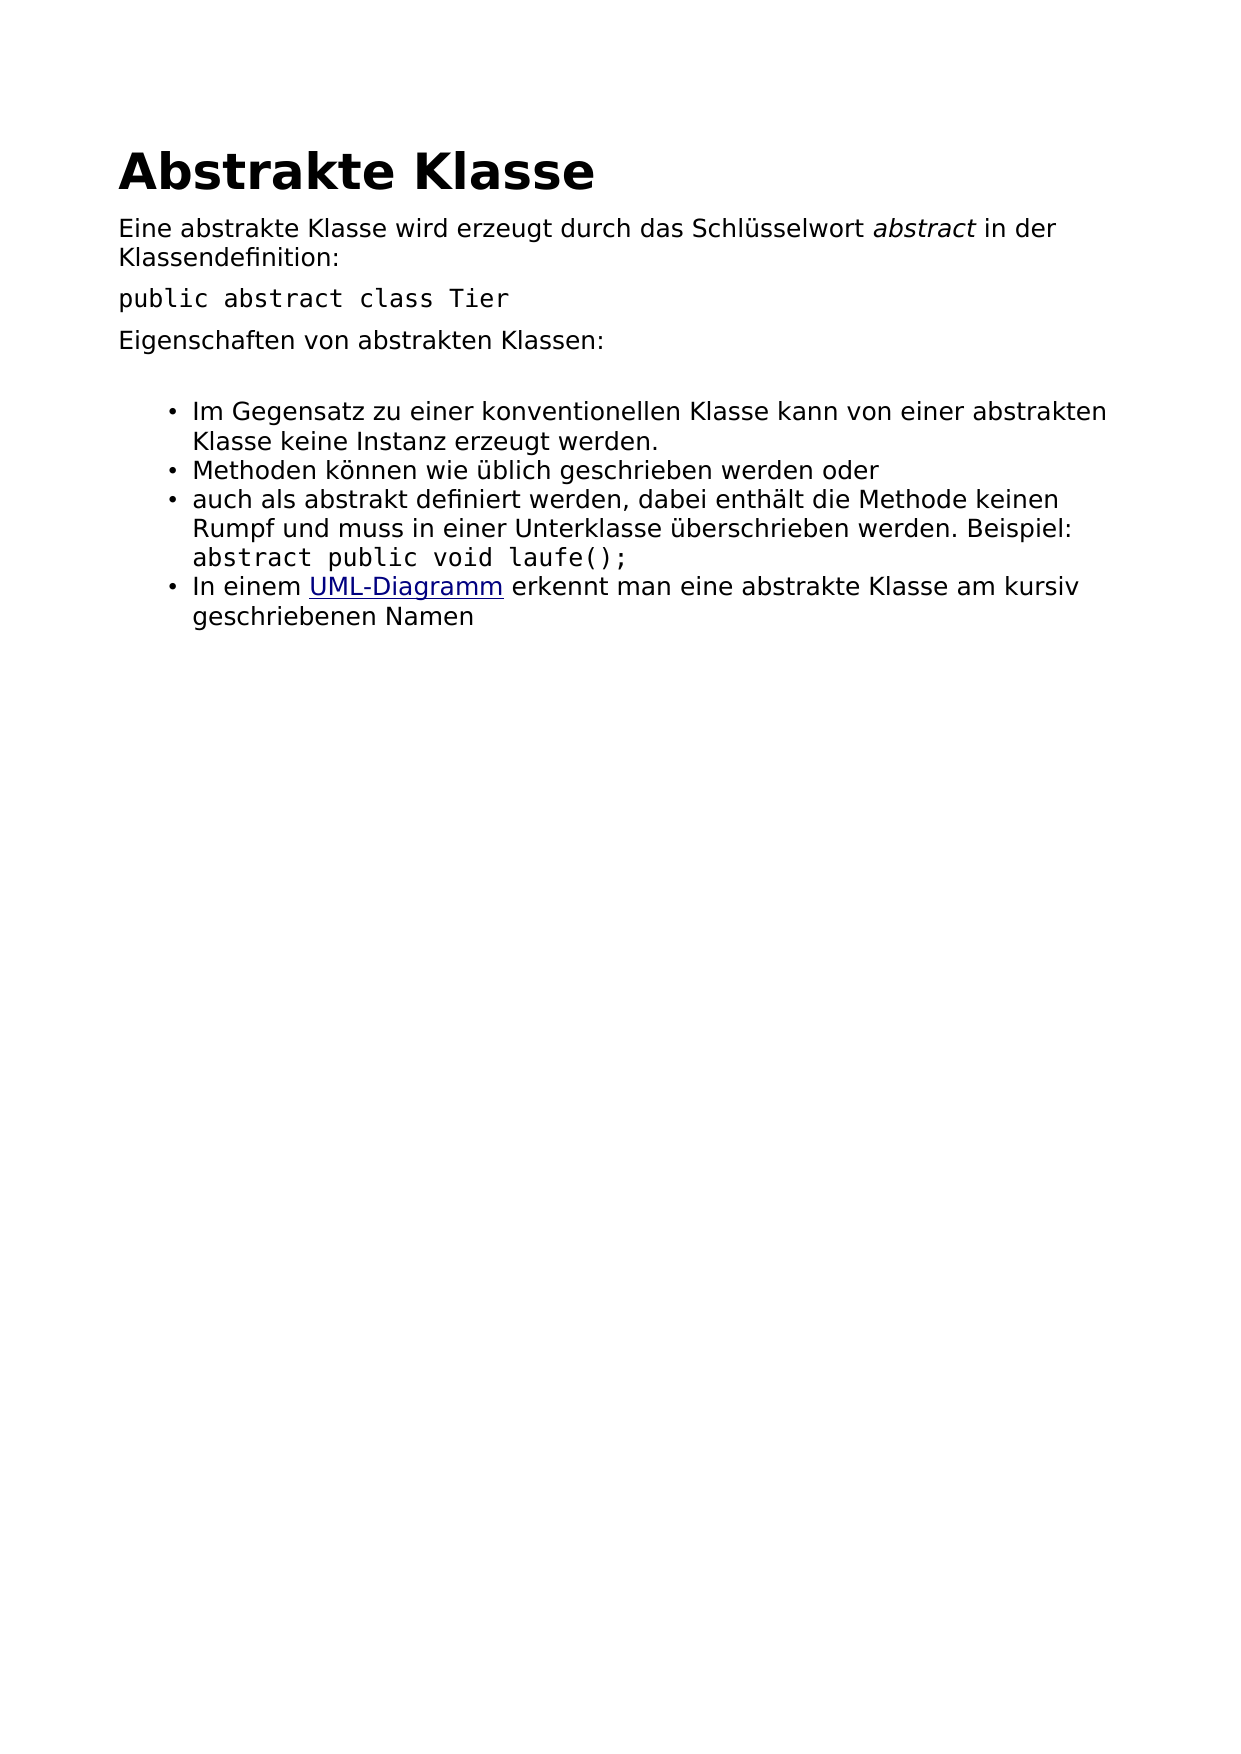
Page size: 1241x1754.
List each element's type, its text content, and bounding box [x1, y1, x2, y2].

text Eigenschaften von abstrakten Klassen: [118, 326, 1122, 356]
list Im Gegensatz zu einer konventionellen Klasse kann von einer abstrakten Klasse keine Instanz erzeugt werden. [177, 397, 1122, 456]
list auch als abstrakt definiert werden, dabei enthält die Methode keinen Rumpf und muss in einer Unterklasse überschrieben werden. Beispiel: abstract public void laufe(); [177, 485, 1122, 572]
list In einem UML-Diagramm erkennt man eine abstrakte Klasse am kursiv geschriebenen Namen [177, 572, 1122, 631]
list Methoden können wie üblich geschrieben werden oder [177, 456, 1122, 485]
text public abstract class Tier [118, 285, 1122, 314]
subtitle Abstrakte Klasse [118, 143, 1122, 201]
text Eine abstrakte Klasse wird erzeugt durch das Schlüsselwort abstract in der Klassendefinition: [118, 214, 1122, 272]
